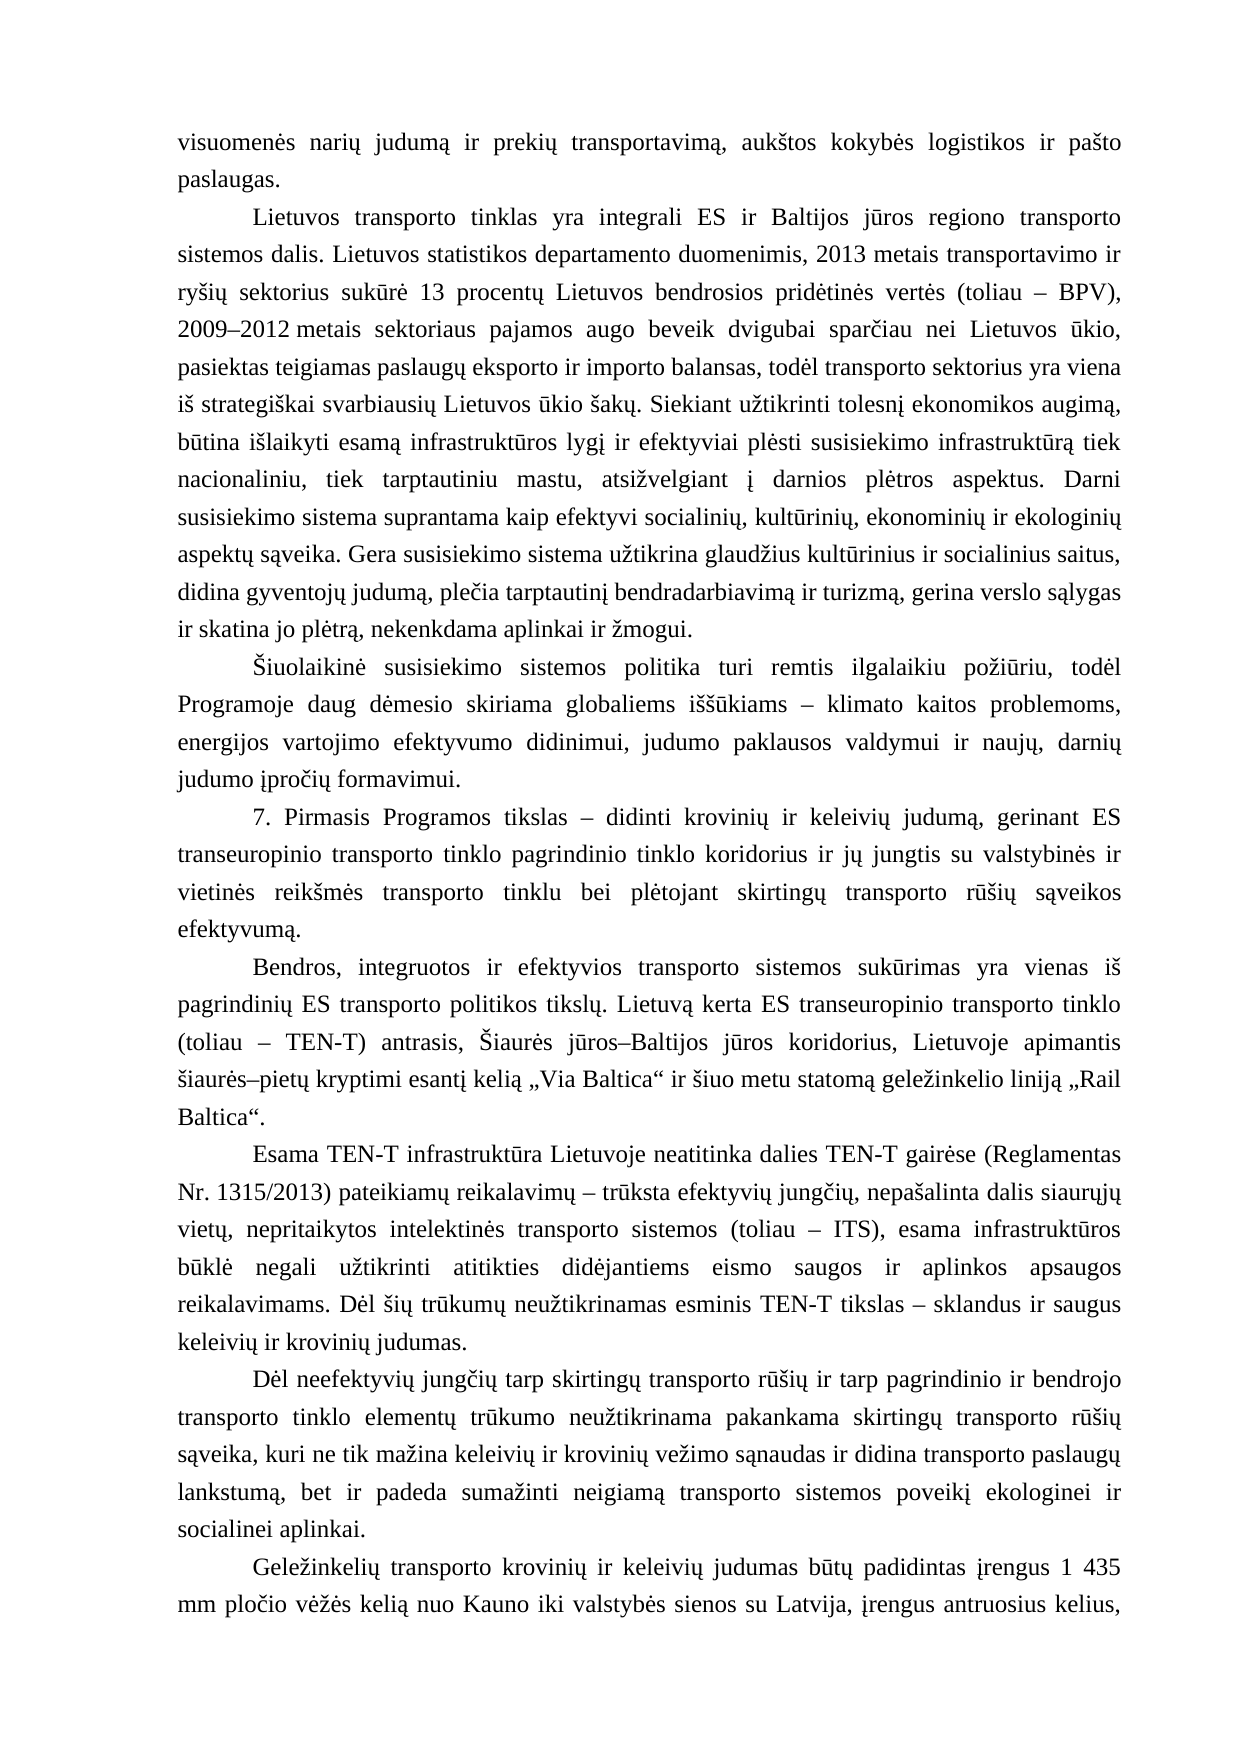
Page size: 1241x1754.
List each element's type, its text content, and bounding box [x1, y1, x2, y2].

text 7. Pirmasis Programos tikslas – didinti krovinių ir keleivių judumą, gerinant ES transeuropinio transporto tinklo pagrindinio tinklo koridorius ir jų jungtis su valstybinės ir vietinės reikšmės transporto tinklu bei plėtojant skirtingų transporto rūšių sąveikos efektyvumą. [177, 793, 1122, 943]
text Esama TEN-T infrastruktūra Lietuvoje neatitinka dalies TEN-T gairėse (Reglamentas Nr. 1315/2013) pateikiamų reikalavimų – trūksta efektyvių jungčių, nepašalinta dalis siaurųjų vietų, nepritaikytos intelektinės transporto sistemos (toliau – ITS), esama infrastruktūros būklė negali užtikrinti atitikties didėjantiems eismo saugos ir aplinkos apsaugos reikalavimams. Dėl šių trūkumų neužtikrinamas esminis TEN-T tikslas – sklandus ir saugus keleivių ir krovinių judumas. [177, 1131, 1122, 1356]
text Šiuolaikinė susisiekimo sistemos politika turi remtis ilgalaikiu požiūriu, todėl Programoje daug dėmesio skiriama globaliems iššūkiams – klimato kaitos problemoms, energijos vartojimo efektyvumo didinimui, judumo paklausos valdymui ir naujų, darnių judumo įpročių formavimui. [177, 643, 1122, 793]
text Dėl neefektyvių jungčių tarp skirtingų transporto rūšių ir tarp pagrindinio ir bendrojo transporto tinklo elementų trūkumo neužtikrinama pakankama skirtingų transporto rūšių sąveika, kuri ne tik mažina keleivių ir krovinių vežimo sąnaudas ir didina transporto paslaugų lankstumą, bet ir padeda sumažinti neigiamą transporto sistemos poveikį ekologinei ir socialinei aplinkai. [177, 1356, 1122, 1543]
text visuomenės narių judumą ir prekių transportavimą, aukštos kokybės logistikos ir pašto paslaugas. [177, 118, 1122, 193]
text Geležinkelių transporto krovinių ir keleivių judumas būtų padidintas įrengus 1 435 mm pločio vėžės kelią nuo Kauno iki valstybės sienos su Latvija, įrengus antruosius kelius, [177, 1543, 1122, 1618]
text Lietuvos transporto tinklas yra integrali ES ir Baltijos jūros regiono transporto sistemos dalis. Lietuvos statistikos departamento duomenimis, 2013 metais transportavimo ir ryšių sektorius sukūrė 13 procentų Lietuvos bendrosios pridėtinės vertės (toliau – BPV), 2009–2012 metais sektoriaus pajamos augo beveik dvigubai sparčiau nei Lietuvos ūkio, pasiektas teigiamas paslaugų eksporto ir importo balansas, todėl transporto sektorius yra viena iš strategiškai svarbiausių Lietuvos ūkio šakų. Siekiant užtikrinti tolesnį ekonomikos augimą, būtina išlaikyti esamą infrastruktūros lygį ir efektyviai plėsti susisiekimo infrastruktūrą tiek nacionaliniu, tiek tarptautiniu mastu, atsižvelgiant į darnios plėtros aspektus. Darni susisiekimo sistema suprantama kaip efektyvi socialinių, kultūrinių, ekonominių ir ekologinių aspektų sąveika. Gera susisiekimo sistema užtikrina glaudžius kultūrinius ir socialinius saitus, didina gyventojų judumą, plečia tarptautinį bendradarbiavimą ir turizmą, gerina verslo sąlygas ir skatina jo plėtrą, nekenkdama aplinkai ir žmogui. [177, 193, 1122, 643]
text Bendros, integruotos ir efektyvios transporto sistemos sukūrimas yra vienas iš pagrindinių ES transporto politikos tikslų. Lietuvą kerta ES transeuropinio transporto tinklo (toliau – TEN-T) antrasis, Šiaurės jūros–Baltijos jūros koridorius, Lietuvoje apimantis šiaurės–pietų kryptimi esantį kelią „Via Baltica“ ir šiuo metu statomą geležinkelio liniją „Rail Baltica“. [177, 943, 1122, 1131]
